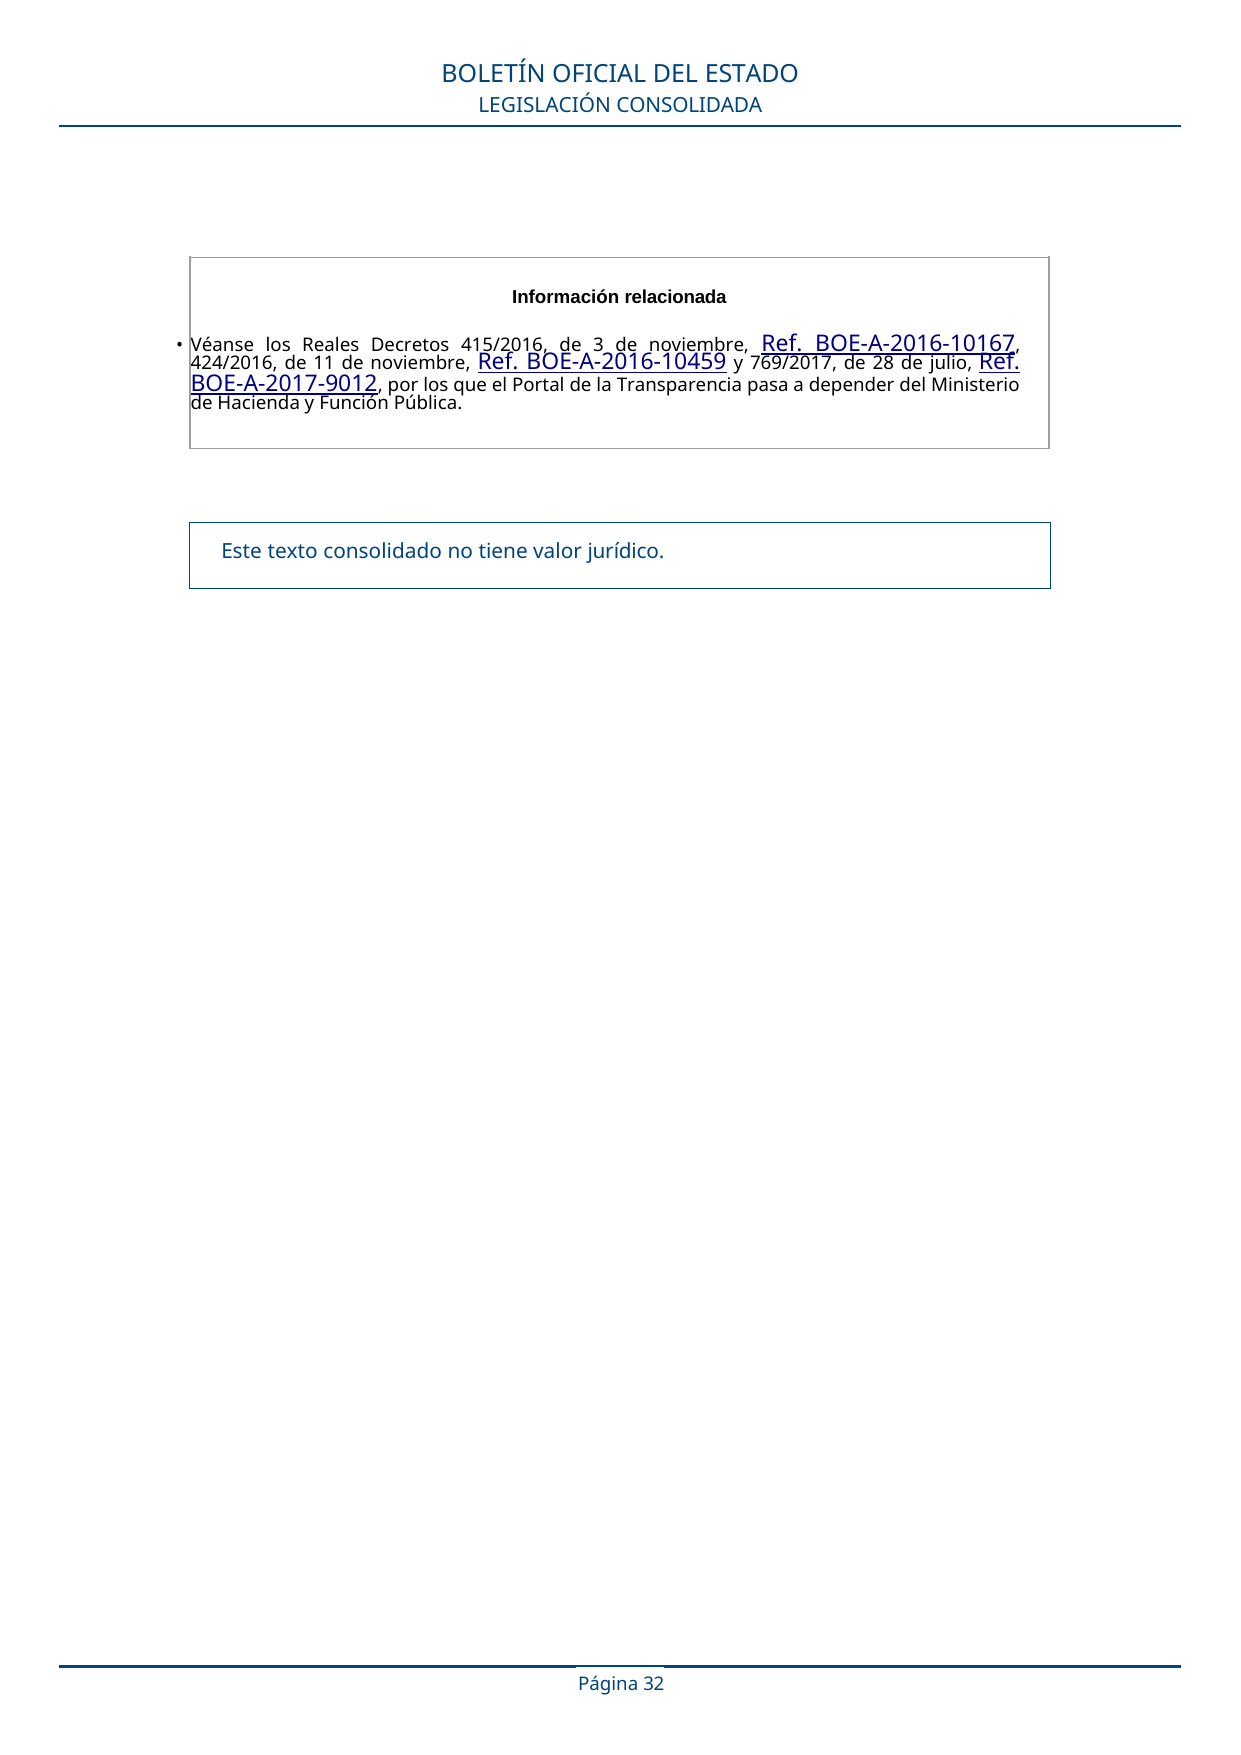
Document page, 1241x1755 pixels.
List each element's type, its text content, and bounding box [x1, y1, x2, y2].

text Información relacionada [191, 286, 1048, 308]
text Este texto consolidado no tiene valor jurídico. [221, 536, 1050, 564]
list Véanse los Reales Decretos 415/2016, de 3 de noviembre, Ref. BOE-A-2016-10167, 424/2016, de 11 de noviembre, Ref. BOE-A-2016-10459 y 769/2017, de 28 de julio, Ref. BOE-A-2017-9012, por los que el Portal de la Transparencia pasa a depender del Ministerio de Hacienda y Función Pública. [191, 334, 1020, 415]
